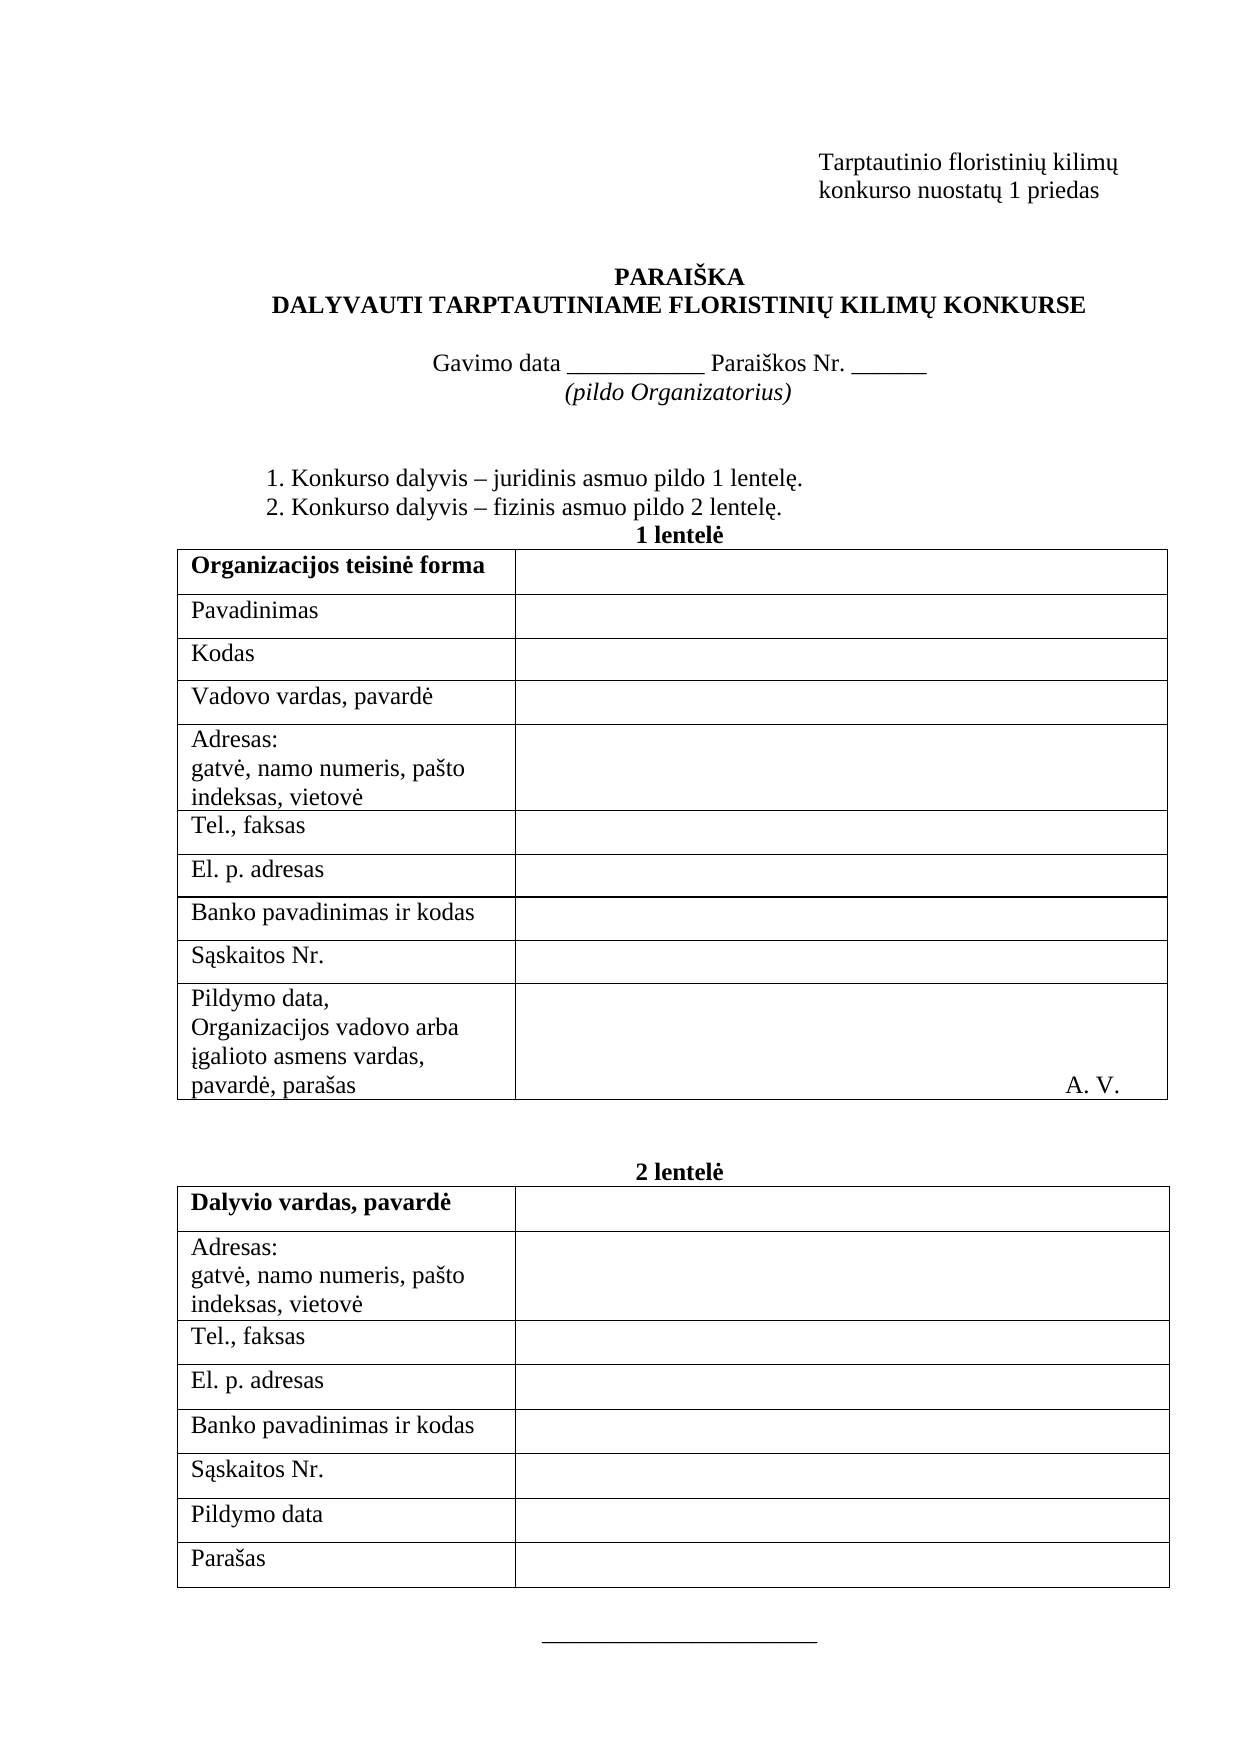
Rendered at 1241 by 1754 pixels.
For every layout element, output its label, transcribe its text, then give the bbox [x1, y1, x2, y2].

text DALYVAUTI TARPTAUTINIAME FLORISTINIŲ KILIMŲ KONKURSE [177, 291, 1181, 319]
table_cell [516, 811, 1167, 853]
text 2. Konkurso dalyvis – fizinis asmuo pildo 2 lentelę. [177, 492, 1181, 521]
text PARAIŠKA [177, 262, 1181, 291]
table_cell [516, 898, 1167, 939]
table_cell El. p. adresas [178, 855, 515, 896]
table_header [516, 550, 1167, 594]
table_cell Kodas [178, 639, 515, 680]
text Tarptautinio floristinių kilimų [818, 147, 1181, 176]
table_cell El. p. adresas [178, 1365, 515, 1409]
table_cell [516, 855, 1167, 896]
table_cell [516, 725, 1167, 809]
table_cell Tel., faksas [178, 811, 515, 853]
table_cell [516, 1454, 1169, 1498]
text konkurso nuostatų 1 priedas [818, 176, 1181, 204]
table_cell A. V. [516, 984, 1167, 1099]
table_cell Pavadinimas [178, 595, 515, 637]
table_header [516, 1187, 1169, 1231]
table_cell Adresas: gatvė, namo numeris, pašto indeksas, vietovė [178, 725, 515, 809]
text 1. Konkurso dalyvis – juridinis asmuo pildo 1 lentelę. [177, 463, 1181, 492]
text 2 lentelė [177, 1157, 1181, 1186]
table_cell [516, 1321, 1169, 1364]
table_cell Adresas: gatvė, namo numeris, pašto indeksas, vietovė [178, 1232, 515, 1320]
table_cell [516, 595, 1167, 637]
text Gavimo data ___________ Paraiškos Nr. ______ [177, 348, 1181, 377]
table_header Dalyvio vardas, pavardė [178, 1187, 515, 1231]
text (pildo Organizatorius) [177, 377, 1181, 406]
table_cell [516, 1232, 1169, 1320]
table_cell Banko pavadinimas ir kodas [178, 898, 515, 939]
table_cell Tel., faksas [178, 1321, 515, 1364]
text ______________________ [177, 1617, 1181, 1645]
table_cell [516, 1410, 1169, 1453]
text 1 lentelė [177, 521, 1181, 549]
table_cell Parašas [178, 1543, 515, 1587]
table_cell [516, 639, 1167, 680]
table_cell [516, 1365, 1169, 1409]
table_cell Banko pavadinimas ir kodas [178, 1410, 515, 1453]
table_cell Sąskaitos Nr. [178, 1454, 515, 1498]
table_cell Pildymo data, Organizacijos vadovo arba įgalioto asmens vardas, pavardė, parašas [178, 984, 515, 1099]
table_cell [516, 1543, 1169, 1587]
table_cell [516, 941, 1167, 982]
table_cell Vadovo vardas, pavardė [178, 681, 515, 723]
table_cell Pildymo data [178, 1499, 515, 1542]
table_header Organizacijos teisinė forma [178, 550, 515, 594]
table_cell Sąskaitos Nr. [178, 941, 515, 982]
table_cell [516, 681, 1167, 723]
table_cell [516, 1499, 1169, 1542]
